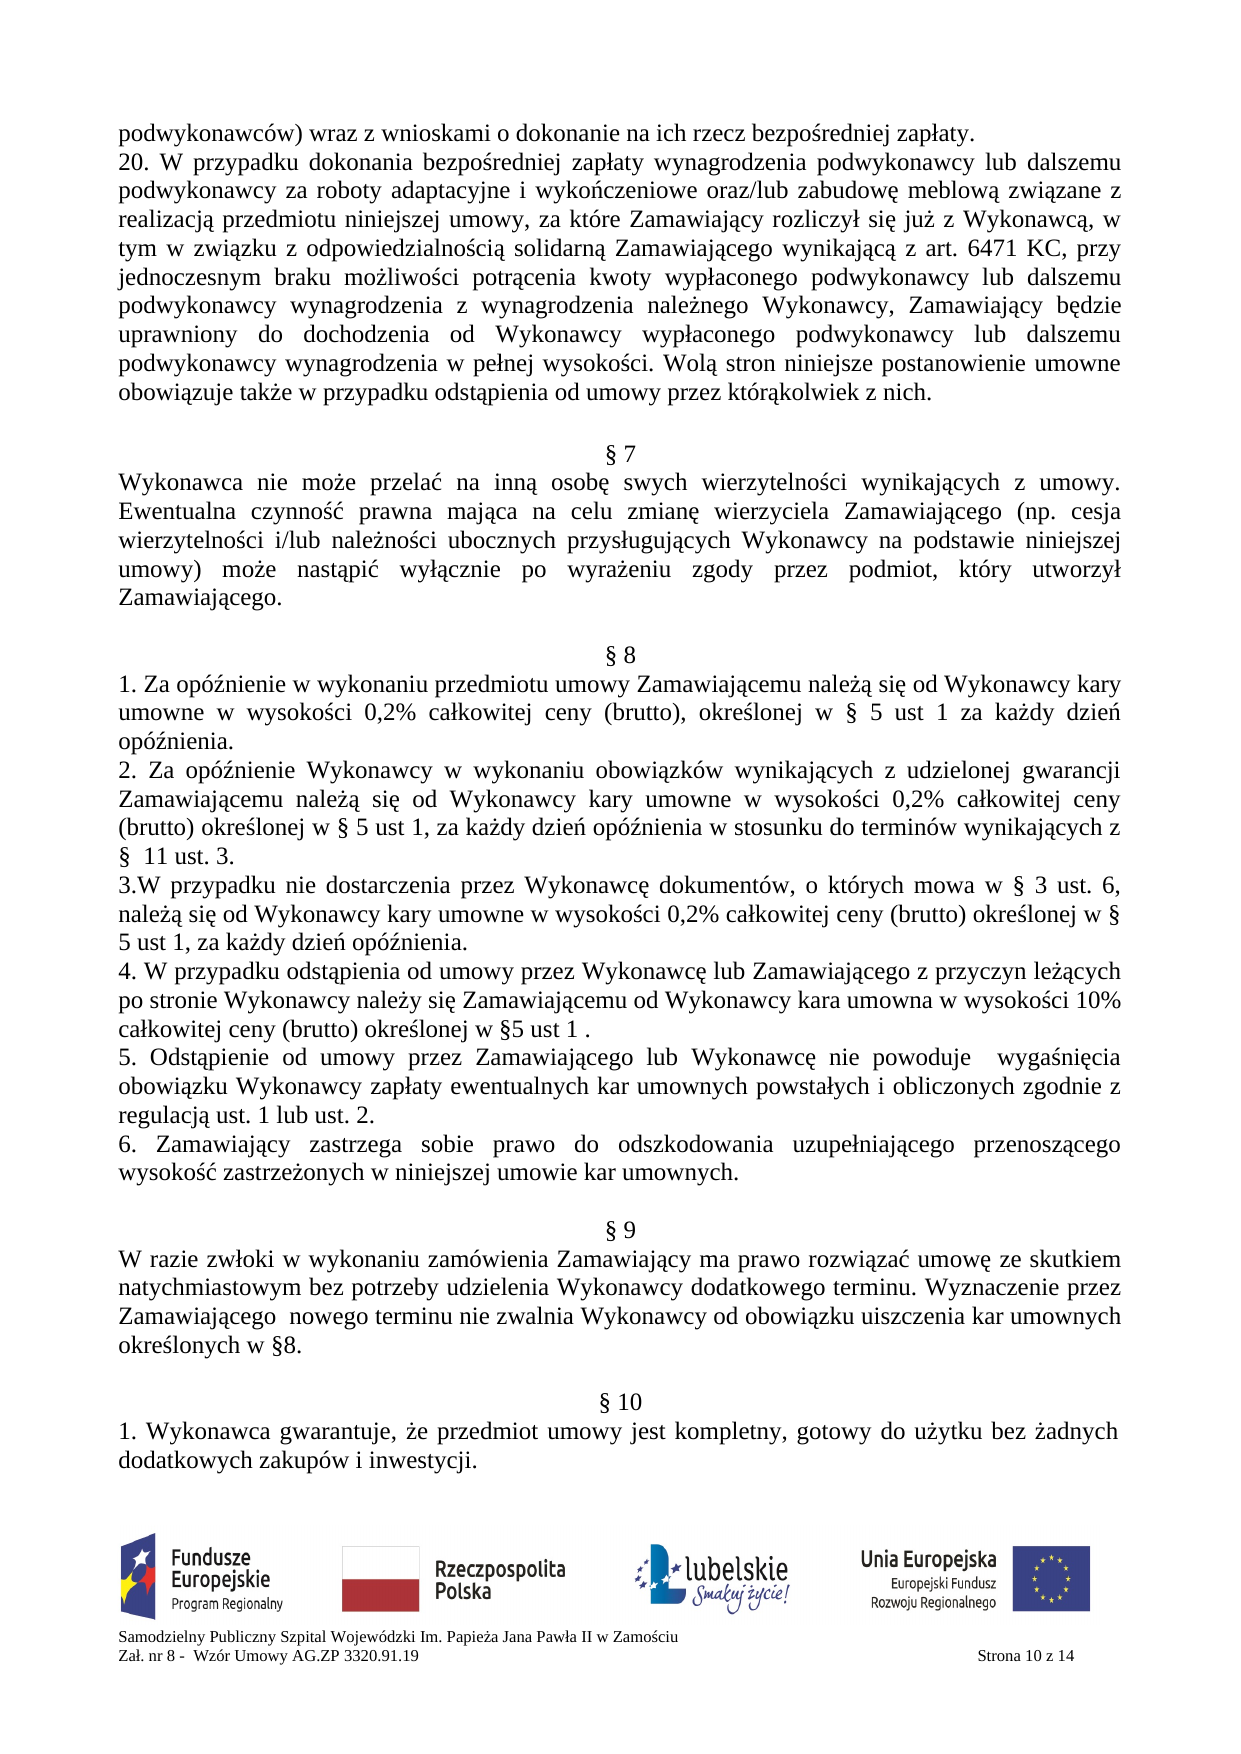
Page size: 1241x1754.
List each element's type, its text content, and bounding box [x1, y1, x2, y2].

text § 9 [118, 1215, 1122, 1244]
text Wykonawca nie może przelać na inną osobę swych wierzytelności wynikających z umowy. Ewentualna czynność prawna mająca na celu zmianę wierzyciela Zamawiającego (np. cesja wierzytelności i/lub należności ubocznych przysługujących Wykonawcy na podstawie niniejszej umowy) może nastąpić wyłącznie po wyrażeniu zgody przez podmiot, który utworzył Zamawiającego. [118, 467, 1122, 611]
text 4. W przypadku odstąpienia od umowy przez Wykonawcę lub Zamawiającego z przyczyn leżących po stronie Wykonawcy należy się Zamawiającemu od Wykonawcy kara umowna w wysokości 10% całkowitej ceny (brutto) określonej w §5 ust 1 . [118, 956, 1122, 1042]
text 1. Za opóźnienie w wykonaniu przedmiotu umowy Zamawiającemu należą się od Wykonawcy kary umowne w wysokości 0,2% całkowitej ceny (brutto), określonej w § 5 ust 1 za każdy dzień opóźnienia. [118, 669, 1122, 755]
text 20. W przypadku dokonania bezpośredniej zapłaty wynagrodzenia podwykonawcy lub dalszemu podwykonawcy za roboty adaptacyjne i wykończeniowe oraz/lub zabudowę meblową związane z realizacją przedmiotu niniejszej umowy, za które Zamawiający rozliczył się już z Wykonawcą, w tym w związku z odpowiedzialnością solidarną Zamawiającego wynikającą z art. 6471 KC, przy jednoczesnym braku możliwości potrącenia kwoty wypłaconego podwykonawcy lub dalszemu podwykonawcy wynagrodzenia z wynagrodzenia należnego Wykonawcy, Zamawiający będzie uprawniony do dochodzenia od Wykonawcy wypłaconego podwykonawcy lub dalszemu podwykonawcy wynagrodzenia w pełnej wysokości. Wolą stron niniejsze postanowienie umowne obowiązuje także w przypadku odstąpienia od umowy przez którąkolwiek z nich. [118, 147, 1122, 406]
text § 7 [118, 439, 1122, 467]
text § 8 [118, 640, 1122, 669]
list 1. Wykonawca gwarantuje, że przedmiot umowy jest kompletny, gotowy do użytku bez żadnych dodatkowych zakupów i inwestycji. [118, 1416, 1120, 1474]
text § 10 [118, 1387, 1122, 1416]
text 3.W przypadku nie dostarczenia przez Wykonawcę dokumentów, o których mowa w § 3 ust. 6, należą się od Wykonawcy kary umowne w wysokości 0,2% całkowitej ceny (brutto) określonej w § 5 ust 1, za każdy dzień opóźnienia. [118, 870, 1122, 956]
text W razie zwłoki w wykonaniu zamówienia Zamawiający ma prawo rozwiązać umowę ze skutkiem natychmiastowym bez potrzeby udzielenia Wykonawcy dodatkowego terminu. Wyznaczenie przez Zamawiającego nowego terminu nie zwalnia Wykonawcy od obowiązku uiszczenia kar umownych określonych w §8. [118, 1244, 1122, 1359]
text 2. Za opóźnienie Wykonawcy w wykonaniu obowiązków wynikających z udzielonej gwarancji Zamawiającemu należą się od Wykonawcy kary umowne w wysokości 0,2% całkowitej ceny (brutto) określonej w § 5 ust 1, za każdy dzień opóźnienia w stosunku do terminów wynikających z § 11 ust. 3. [118, 755, 1122, 870]
text 6. Zamawiający zastrzega sobie prawo do odszkodowania uzupełniającego przenoszącego wysokość zastrzeżonych w niniejszej umowie kar umownych. [118, 1129, 1122, 1186]
text podwykonawców) wraz z wnioskami o dokonanie na ich rzecz bezpośredniej zapłaty. [118, 118, 1122, 147]
text 5. Odstąpienie od umowy przez Zamawiającego lub Wykonawcę nie powoduje wygaśnięcia obowiązku Wykonawcy zapłaty ewentualnych kar umownych powstałych i obliczonych zgodnie z regulacją ust. 1 lub ust. 2. [118, 1042, 1122, 1129]
